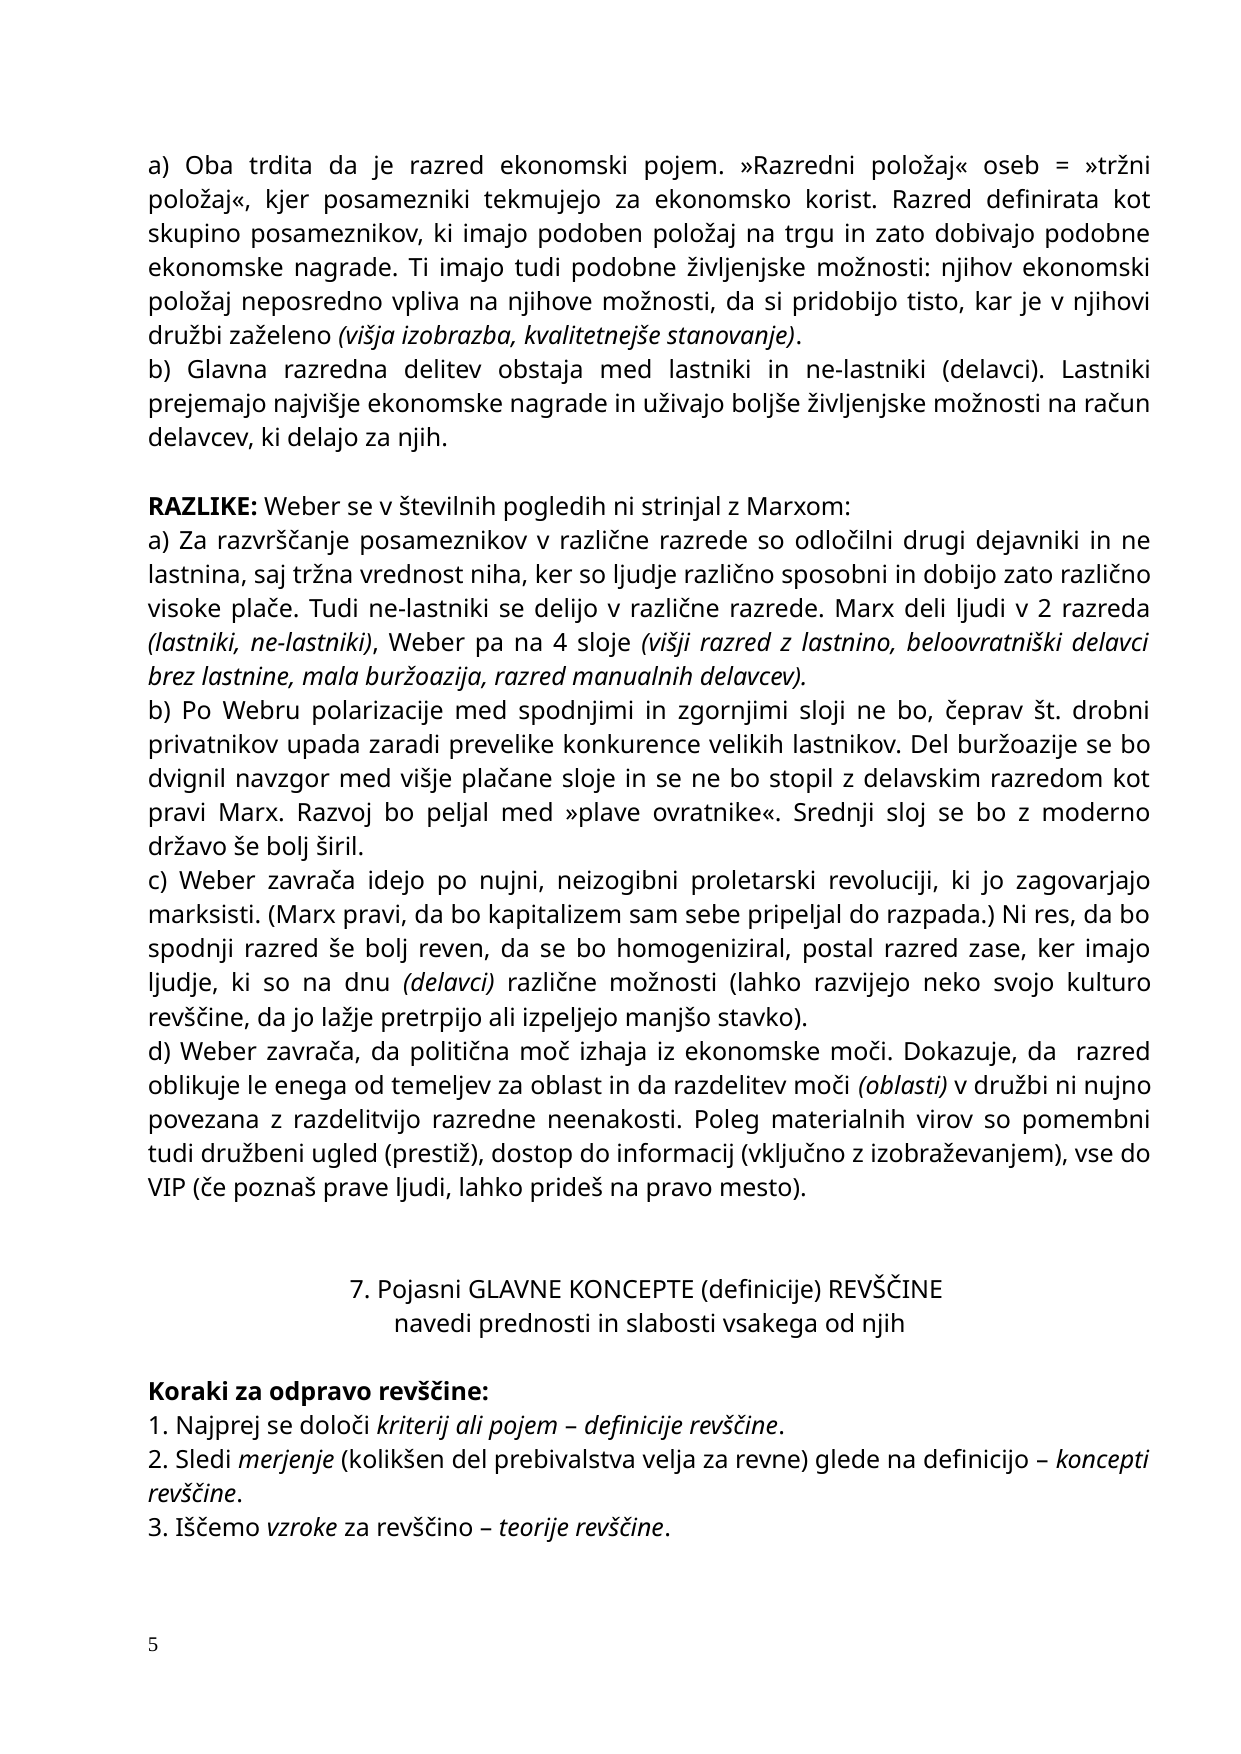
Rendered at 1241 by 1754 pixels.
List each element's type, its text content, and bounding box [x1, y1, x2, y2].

text navedi prednosti in slabosti vsakega od njih [148, 1306, 1152, 1340]
text b) Po Webru polarizacije med spodnjimi in zgornjimi sloji ne bo, čeprav št. drobni privatnikov upada zaradi prevelike konkurence velikih lastnikov. Del buržoazije se bo dvignil navzgor med višje plačane sloje in se ne bo stopil z delavskim razredom kot pravi Marx. Razvoj bo peljal med »plave ovratnike«. Srednji sloj se bo z moderno državo še bolj širil. [148, 693, 1152, 863]
text 2. Sledi merjenje (kolikšen del prebivalstva velja za revne) glede na definicijo – koncepti revščine. [148, 1442, 1152, 1510]
text 1. Najprej se določi kriterij ali pojem – definicije revščine. [148, 1408, 1152, 1442]
text a) Za razvrščanje posameznikov v različne razrede so odločilni drugi dejavniki in ne lastnina, saj tržna vrednost niha, ker so ljudje različno sposobni in dobijo zato različno visoke plače. Tudi ne-lastniki se delijo v različne razrede. Marx deli ljudi v 2 razreda (lastniki, ne-lastniki), Weber pa na 4 sloje (višji razred z lastnino, beloovratniški delavci brez lastnine, mala buržoazija, razred manualnih delavcev). [148, 522, 1152, 693]
text 7. Pojasni GLAVNE KONCEPTE (definicije) REVŠČINE [148, 1272, 1152, 1306]
text RAZLIKE: Weber se v številnih pogledih ni strinjal z Marxom: [148, 488, 1152, 522]
text Koraki za odpravo revščine: [148, 1374, 1152, 1408]
text a) Oba trdita da je razred ekonomski pojem. »Razredni položaj« oseb = »tržni položaj«, kjer posamezniki tekmujejo za ekonomsko korist. Razred definirata kot skupino posameznikov, ki imajo podoben položaj na trgu in zato dobivajo podobne ekonomske nagrade. Ti imajo tudi podobne življenjske možnosti: njihov ekonomski položaj neposredno vpliva na njihove možnosti, da si pridobijo tisto, kar je v njihovi družbi zaželeno (višja izobrazba, kvalitetnejše stanovanje). [148, 148, 1152, 352]
text c) Weber zavrača idejo po nujni, neizogibni proletarski revoluciji, ki jo zagovarjajo marksisti. (Marx pravi, da bo kapitalizem sam sebe pripeljal do razpada.) Ni res, da bo spodnji razred še bolj reven, da se bo homogeniziral, postal razred zase, ker imajo ljudje, ki so na dnu (delavci) različne možnosti (lahko razvijejo neko svojo kulturo revščine, da jo lažje pretrpijo ali izpeljejo manjšo stavko). [148, 863, 1152, 1033]
text d) Weber zavrača, da politična moč izhaja iz ekonomske moči. Dokazuje, da razred oblikuje le enega od temeljev za oblast in da razdelitev moči (oblasti) v družbi ni nujno povezana z razdelitvijo razredne neenakosti. Poleg materialnih virov so pomembni tudi družbeni ugled (prestiž), dostop do informacij (vključno z izobraževanjem), vse do VIP (če poznaš prave ljudi, lahko prideš na pravo mesto). [148, 1033, 1152, 1203]
text 3. Iščemo vzroke za revščino – teorije revščine. [148, 1510, 1152, 1544]
text b) Glavna razredna delitev obstaja med lastniki in ne-lastniki (delavci). Lastniki prejemajo najvišje ekonomske nagrade in uživajo boljše življenjske možnosti na račun delavcev, ki delajo za njih. [148, 352, 1152, 454]
